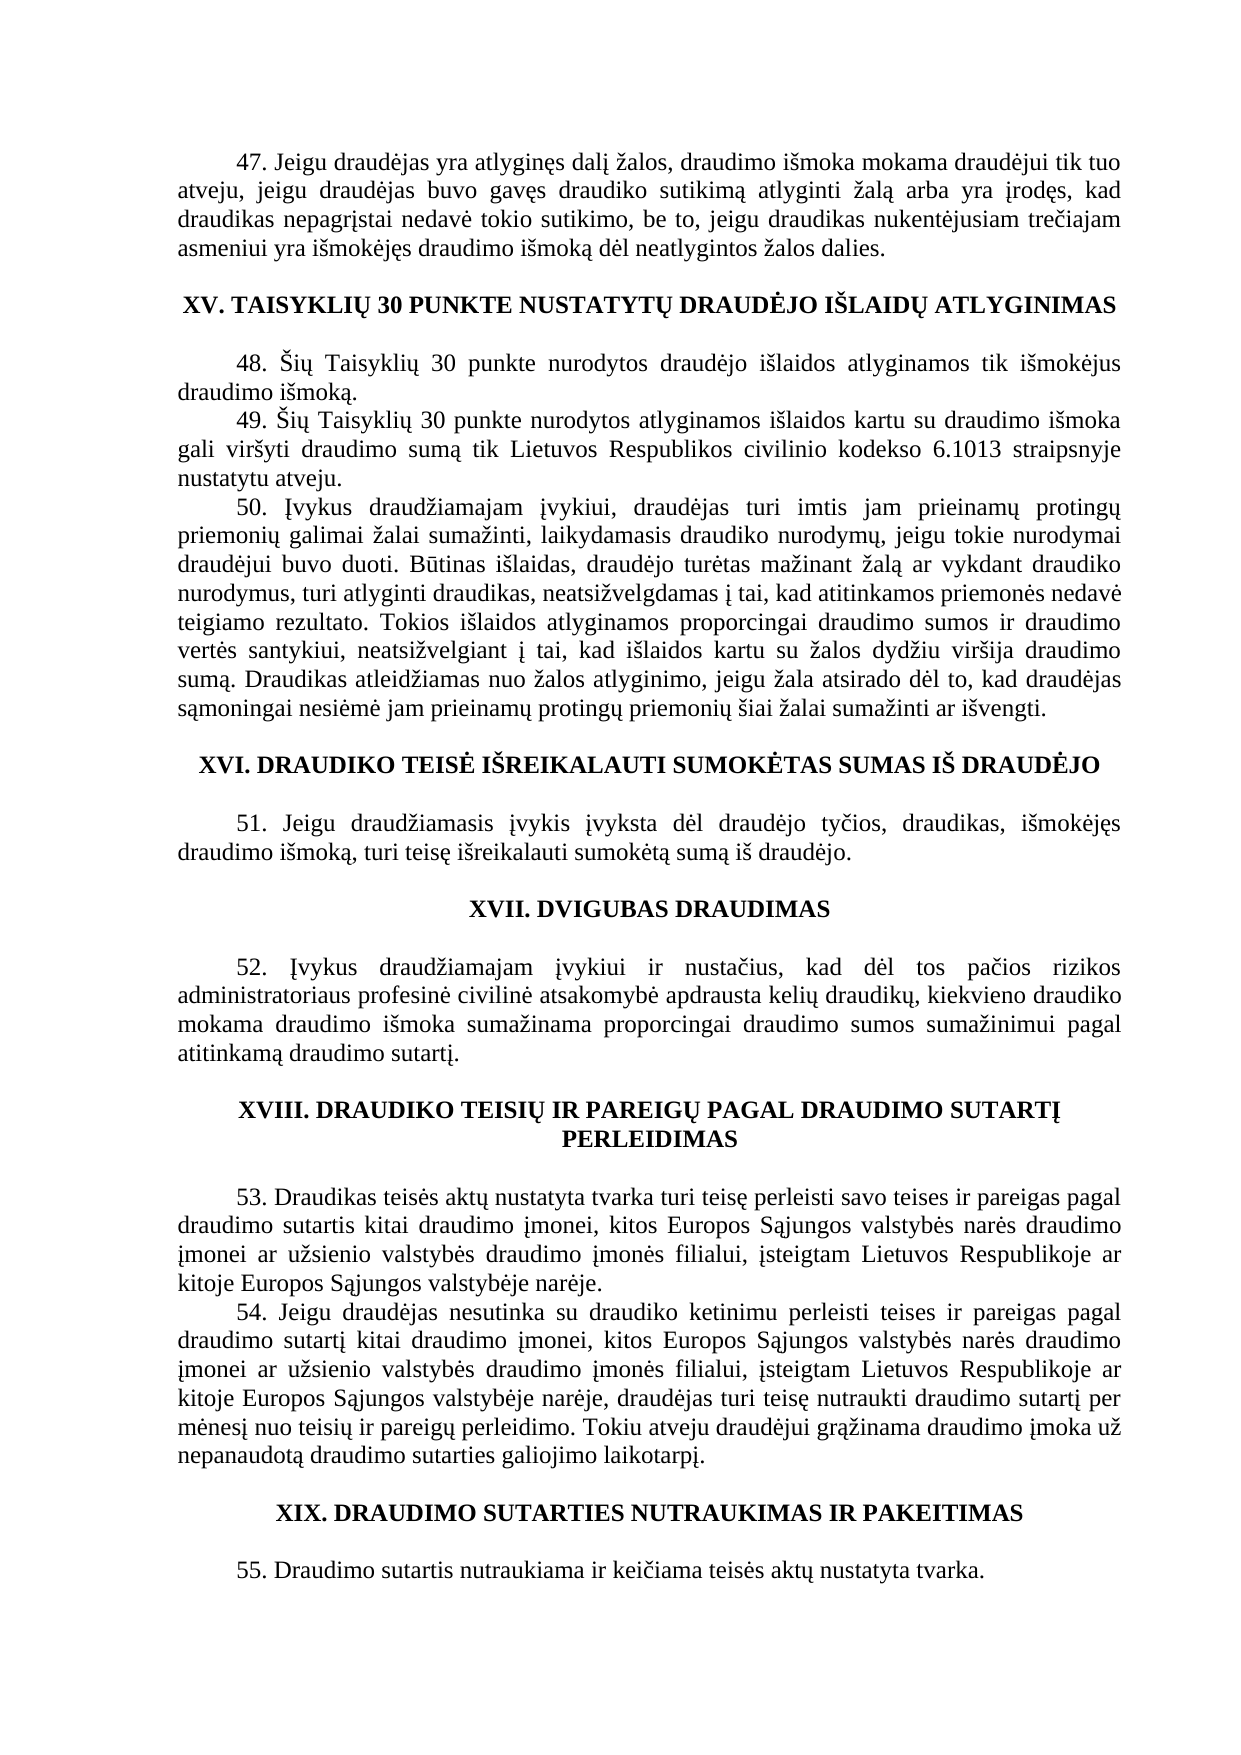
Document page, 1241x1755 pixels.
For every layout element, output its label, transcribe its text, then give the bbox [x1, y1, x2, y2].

text 52. Įvykus draudžiamajam įvykiui ir nustačius, kad dėl tos pačios rizikos administratoriaus profesinė civilinė atsakomybė apdrausta kelių draudikų, kiekvieno draudiko mokama draudimo išmoka sumažinama proporcingai draudimo sumos sumažinimui pagal atitinkamą draudimo sutartį. [177, 952, 1122, 1067]
text 49. Šių Taisyklių 30 punkte nurodytos atlyginamos išlaidos kartu su draudimo išmoka gali viršyti draudimo sumą tik Lietuvos Respublikos civilinio kodekso 6.1013 straipsnyje nustatytu atveju. [177, 406, 1122, 492]
text 55. Draudimo sutartis nutraukiama ir keičiama teisės aktų nustatyta tvarka. [177, 1556, 1122, 1584]
text XIX. DRAUDIMO SUTARTIES NUTRAUKIMAS IR PAKEITIMAS [177, 1498, 1122, 1527]
text 51. Jeigu draudžiamasis įvykis įvyksta dėl draudėjo tyčios, draudikas, išmokėjęs draudimo išmoką, turi teisę išreikalauti sumokėtą sumą iš draudėjo. [177, 808, 1122, 866]
text XVII. DVIGUBAS DRAUDIMAS [177, 894, 1122, 923]
text XVIII. DRAUDIKO TEISIŲ IR PAREIGŲ PAGAL DRAUDIMO SUTARTĮ PERLEIDIMAS [177, 1096, 1122, 1153]
text 54. Jeigu draudėjas nesutinka su draudiko ketinimu perleisti teises ir pareigas pagal draudimo sutartį kitai draudimo įmonei, kitos Europos Sąjungos valstybės narės draudimo įmonei ar užsienio valstybės draudimo įmonės filialui, įsteigtam Lietuvos Respublikoje ar kitoje Europos Sąjungos valstybėje narėje, draudėjas turi teisę nutraukti draudimo sutartį per mėnesį nuo teisių ir pareigų perleidimo. Tokiu atveju draudėjui grąžinama draudimo įmoka už nepanaudotą draudimo sutarties galiojimo laikotarpį. [177, 1297, 1122, 1469]
text 48. Šių Taisyklių 30 punkte nurodytos draudėjo išlaidos atlyginamos tik išmokėjus draudimo išmoką. [177, 348, 1122, 406]
text 53. Draudikas teisės aktų nustatyta tvarka turi teisę perleisti savo teises ir pareigas pagal draudimo sutartis kitai draudimo įmonei, kitos Europos Sąjungos valstybės narės draudimo įmonei ar užsienio valstybės draudimo įmonės filialui, įsteigtam Lietuvos Respublikoje ar kitoje Europos Sąjungos valstybėje narėje. [177, 1182, 1122, 1297]
text 47. Jeigu draudėjas yra atlyginęs dalį žalos, draudimo išmoka mokama draudėjui tik tuo atveju, jeigu draudėjas buvo gavęs draudiko sutikimą atlyginti žalą arba yra įrodęs, kad draudikas nepagrįstai nedavė tokio sutikimo, be to, jeigu draudikas nukentėjusiam trečiajam asmeniui yra išmokėjęs draudimo išmoką dėl neatlygintos žalos dalies. [177, 147, 1122, 262]
text XVI. DRAUDIKO TEISĖ IŠREIKALAUTI SUMOKĖTAS SUMAS IŠ DRAUDĖJO [177, 751, 1122, 779]
text XV. TAISYKLIŲ 30 PUNKTE NUSTATYTŲ DRAUDĖJO IŠLAIDŲ ATLYGINIMAS [177, 291, 1122, 319]
text 50. Įvykus draudžiamajam įvykiui, draudėjas turi imtis jam prieinamų protingų priemonių galimai žalai sumažinti, laikydamasis draudiko nurodymų, jeigu tokie nurodymai draudėjui buvo duoti. Būtinas išlaidas, draudėjo turėtas mažinant žalą ar vykdant draudiko nurodymus, turi atlyginti draudikas, neatsižvelgdamas į tai, kad atitinkamos priemonės nedavė teigiamo rezultato. Tokios išlaidos atlyginamos proporcingai draudimo sumos ir draudimo vertės santykiui, neatsižvelgiant į tai, kad išlaidos kartu su žalos dydžiu viršija draudimo sumą. Draudikas atleidžiamas nuo žalos atlyginimo, jeigu žala atsirado dėl to, kad draudėjas sąmoningai nesiėmė jam prieinamų protingų priemonių šiai žalai sumažinti ar išvengti. [177, 492, 1122, 722]
